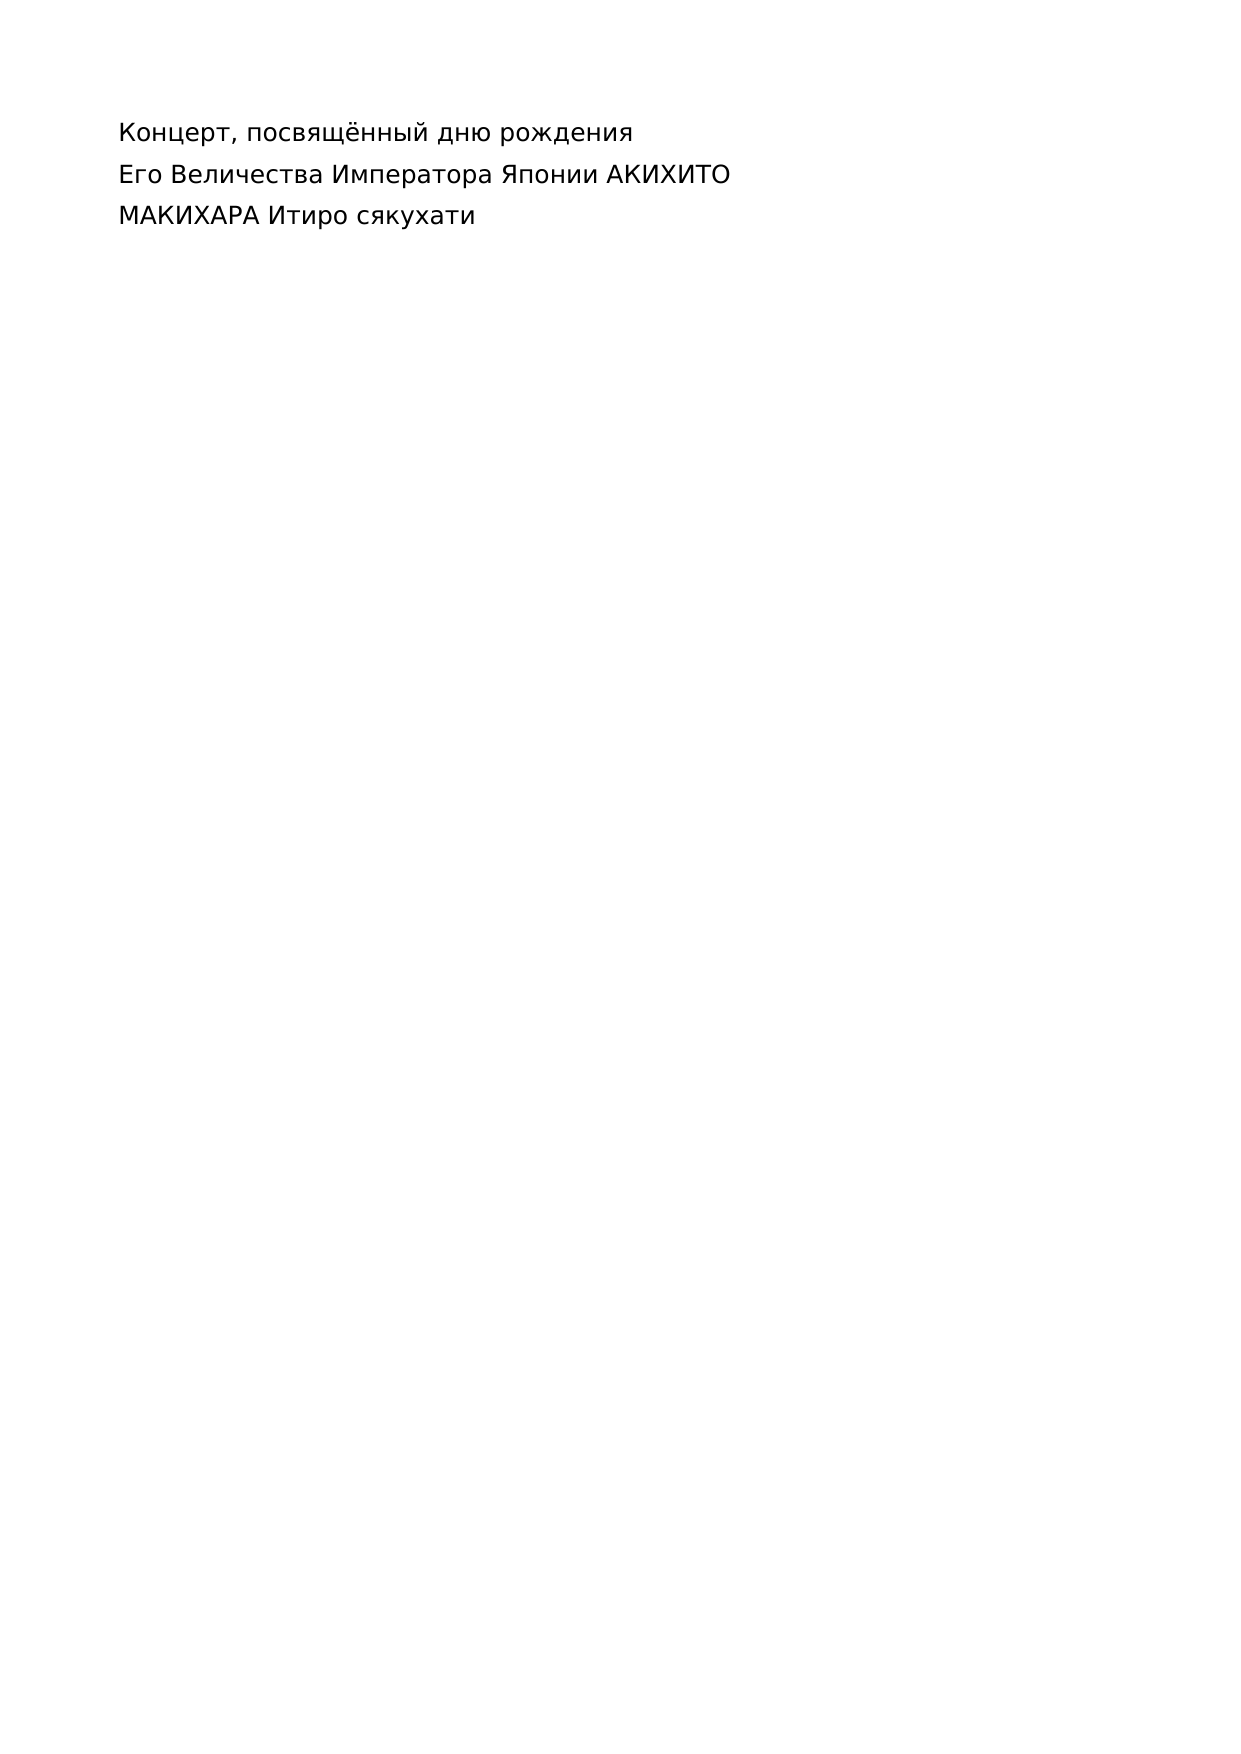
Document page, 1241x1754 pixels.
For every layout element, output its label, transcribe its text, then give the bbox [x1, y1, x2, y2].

text Концерт, посвящённый дню рождения [118, 118, 1122, 147]
text МАКИХАРА Итиро сякухати [118, 201, 1122, 231]
text Его Величества Императора Японии АКИХИТО [118, 160, 1122, 189]
